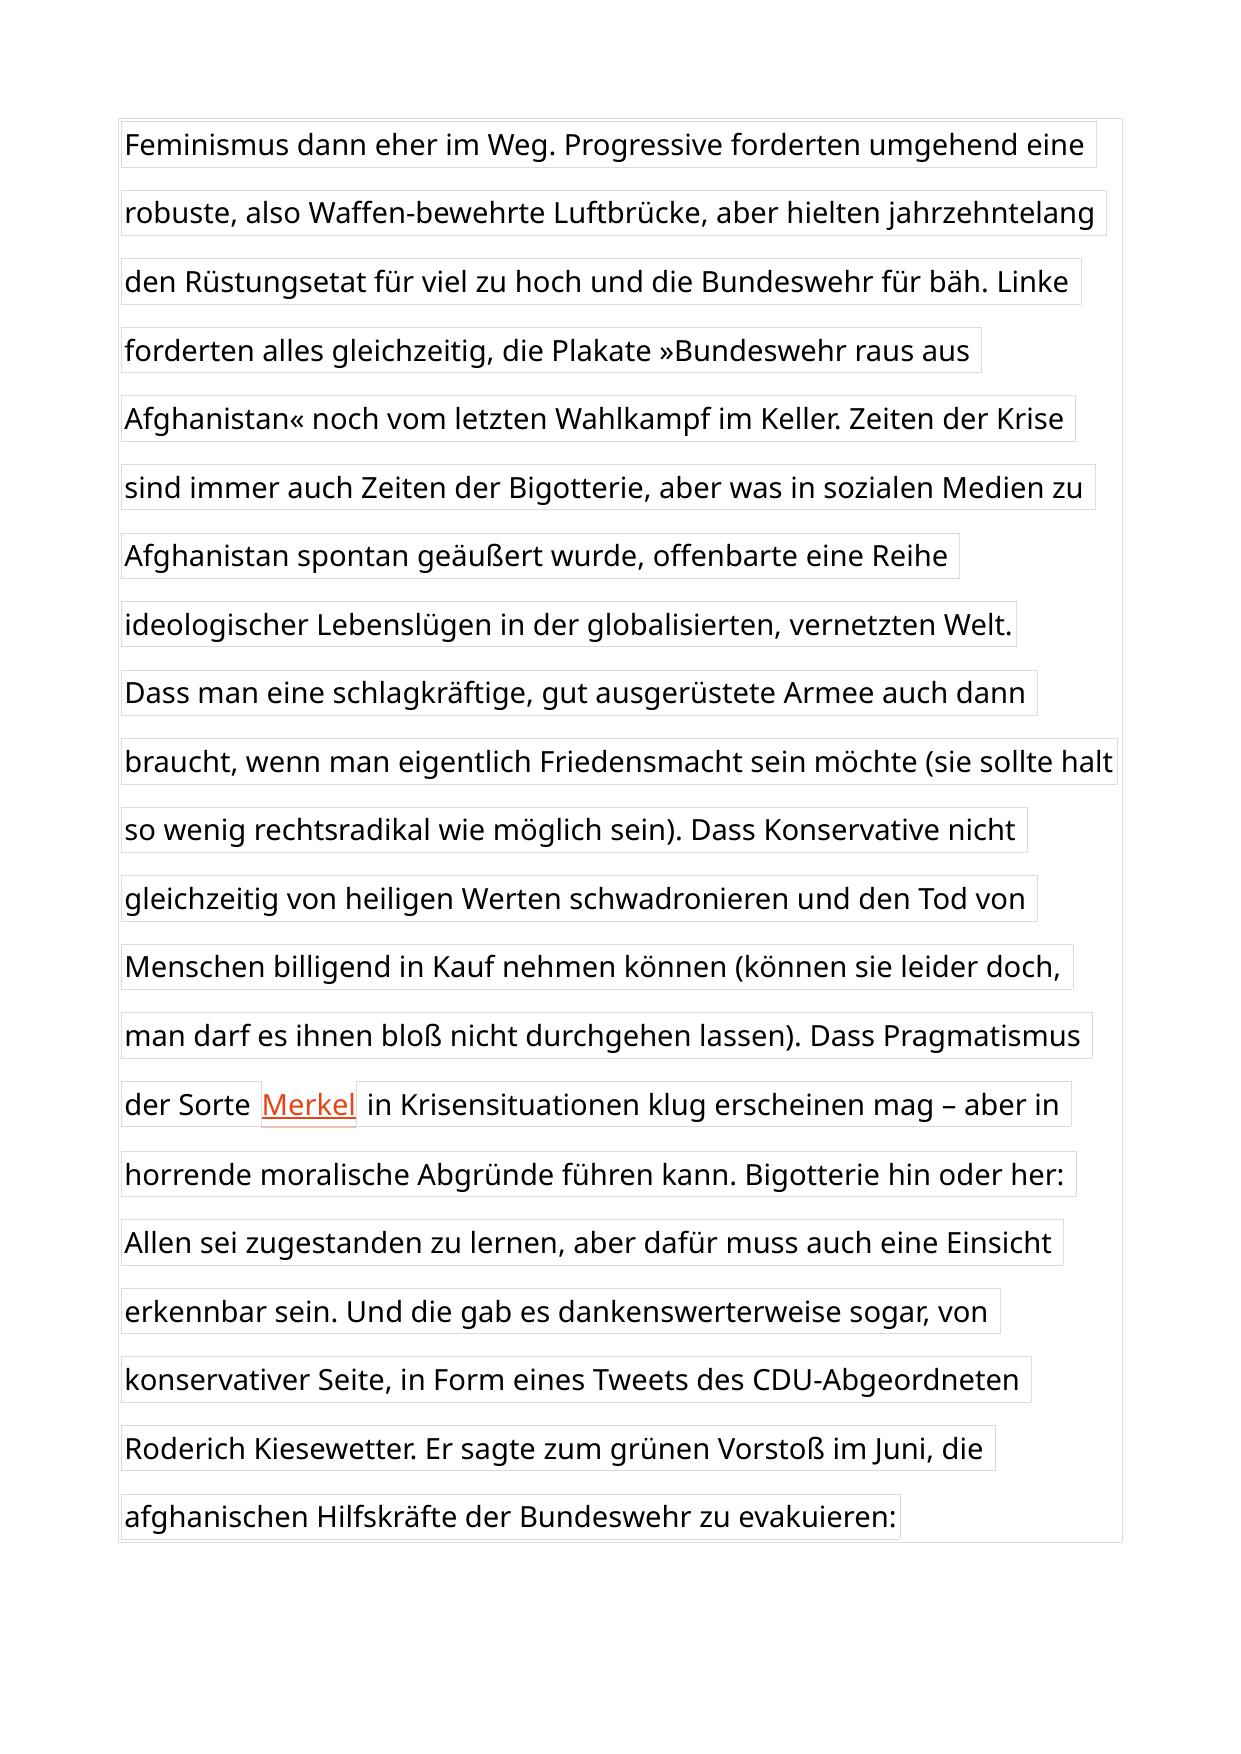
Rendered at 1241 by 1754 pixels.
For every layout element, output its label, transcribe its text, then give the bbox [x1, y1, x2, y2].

text Feminismus dann eher im Weg. Progressive forderten umgehend eine robuste, also Waffen-bewehrte Luftbrücke, aber hielten jahrzehntelang den Rüstungsetat für viel zu hoch und die Bundeswehr für bäh. Linke forderten alles gleichzeitig, die Plakate »Bundeswehr raus aus Afghanistan« noch vom letzten Wahlkampf im Keller. Zeiten der Krise sind immer auch Zeiten der Bigotterie, aber was in sozialen Medien zu Afghanistan spontan geäußert wurde, offenbarte eine Reihe ideologischer Lebenslügen in der globalisierten, vernetzten Welt. [119, 119, 1122, 647]
text Dass man eine schlagkräftige, gut ausgerüstete Armee auch dann braucht, wenn man eigentlich Friedensmacht sein möchte (sie sollte halt so wenig rechtsradikal wie möglich sein). Dass Konservative nicht gleichzeitig von heiligen Werten schwadronieren und den Tod von Menschen billigend in Kauf nehmen können (können sie leider doch, man darf es ihnen bloß nicht durchgehen lassen). Dass Pragmatismus der Sorte Merkel in Krisensituationen klug erscheinen mag – aber in horrende moralische Abgründe führen kann. Bigotterie hin oder her: Allen sei zugestanden zu lernen, aber dafür muss auch eine Einsicht erkennbar sein. Und die gab es dankenswerterweise sogar, von konservativer Seite, in Form eines Tweets des CDU-Abgeordneten Roderich Kiesewetter. Er sagte zum grünen Vorstoß im Juni, die afghanischen Hilfskräfte der Bundeswehr zu evakuieren: [119, 666, 1122, 1542]
